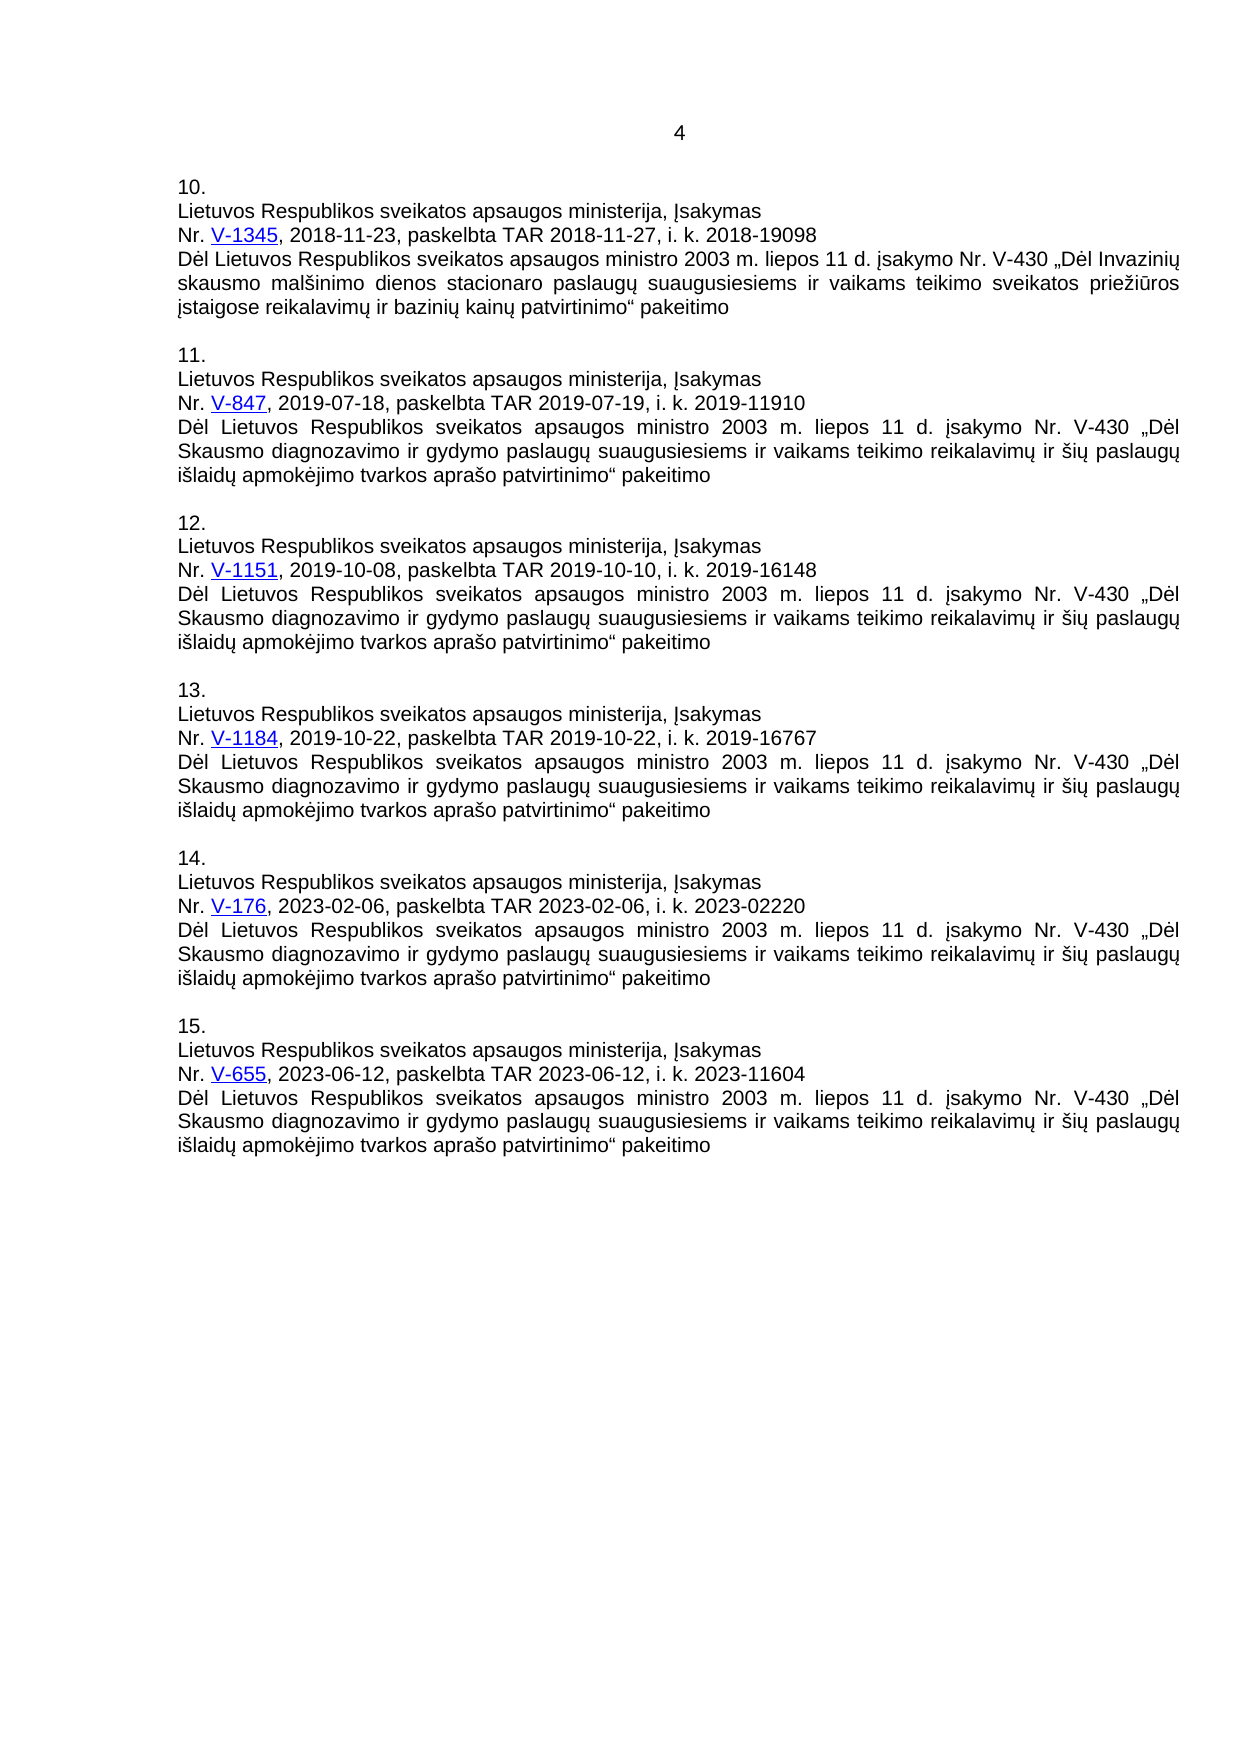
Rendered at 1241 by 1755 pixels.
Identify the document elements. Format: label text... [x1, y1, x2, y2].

text 10. [177, 175, 1181, 199]
text Nr. V-176, 2023-02-06, paskelbta TAR 2023-02-06, i. k. 2023-02220 [177, 894, 1181, 918]
text Dėl Lietuvos Respublikos sveikatos apsaugos ministro 2003 m. liepos 11 d. įsakymo Nr. V-430 „Dėl Skausmo diagnozavimo ir gydymo paslaugų suaugusiesiems ir vaikams teikimo reikalavimų ir šių paslaugų išlaidų apmokėjimo tvarkos aprašo patvirtinimo“ pakeitimo [177, 918, 1181, 989]
text 13. [177, 678, 1181, 702]
text Lietuvos Respublikos sveikatos apsaugos ministerija, Įsakymas [177, 1037, 1181, 1061]
text Dėl Lietuvos Respublikos sveikatos apsaugos ministro 2003 m. liepos 11 d. įsakymo Nr. V-430 „Dėl Invazinių skausmo malšinimo dienos stacionaro paslaugų suaugusiesiems ir vaikams teikimo sveikatos priežiūros įstaigose reikalavimų ir bazinių kainų patvirtinimo“ pakeitimo [177, 247, 1181, 319]
text 11. [177, 343, 1181, 367]
text Dėl Lietuvos Respublikos sveikatos apsaugos ministro 2003 m. liepos 11 d. įsakymo Nr. V-430 „Dėl Skausmo diagnozavimo ir gydymo paslaugų suaugusiesiems ir vaikams teikimo reikalavimų ir šių paslaugų išlaidų apmokėjimo tvarkos aprašo patvirtinimo“ pakeitimo [177, 414, 1181, 486]
text Lietuvos Respublikos sveikatos apsaugos ministerija, Įsakymas [177, 702, 1181, 726]
text Nr. V-655, 2023-06-12, paskelbta TAR 2023-06-12, i. k. 2023-11604 [177, 1061, 1181, 1085]
text Nr. V-1184, 2019-10-22, paskelbta TAR 2019-10-22, i. k. 2019-16767 [177, 726, 1181, 750]
text Nr. V-847, 2019-07-18, paskelbta TAR 2019-07-19, i. k. 2019-11910 [177, 391, 1181, 414]
text Nr. V-1151, 2019-10-08, paskelbta TAR 2019-10-10, i. k. 2019-16148 [177, 558, 1181, 582]
text 15. [177, 1013, 1181, 1037]
text 14. [177, 846, 1181, 870]
text Lietuvos Respublikos sveikatos apsaugos ministerija, Įsakymas [177, 870, 1181, 894]
text Lietuvos Respublikos sveikatos apsaugos ministerija, Įsakymas [177, 367, 1181, 391]
text Dėl Lietuvos Respublikos sveikatos apsaugos ministro 2003 m. liepos 11 d. įsakymo Nr. V-430 „Dėl Skausmo diagnozavimo ir gydymo paslaugų suaugusiesiems ir vaikams teikimo reikalavimų ir šių paslaugų išlaidų apmokėjimo tvarkos aprašo patvirtinimo“ pakeitimo [177, 1085, 1181, 1157]
text Lietuvos Respublikos sveikatos apsaugos ministerija, Įsakymas [177, 534, 1181, 558]
text Dėl Lietuvos Respublikos sveikatos apsaugos ministro 2003 m. liepos 11 d. įsakymo Nr. V-430 „Dėl Skausmo diagnozavimo ir gydymo paslaugų suaugusiesiems ir vaikams teikimo reikalavimų ir šių paslaugų išlaidų apmokėjimo tvarkos aprašo patvirtinimo“ pakeitimo [177, 750, 1181, 822]
text Nr. V-1345, 2018-11-23, paskelbta TAR 2018-11-27, i. k. 2018-19098 [177, 223, 1181, 247]
text Dėl Lietuvos Respublikos sveikatos apsaugos ministro 2003 m. liepos 11 d. įsakymo Nr. V-430 „Dėl Skausmo diagnozavimo ir gydymo paslaugų suaugusiesiems ir vaikams teikimo reikalavimų ir šių paslaugų išlaidų apmokėjimo tvarkos aprašo patvirtinimo“ pakeitimo [177, 582, 1181, 654]
text 12. [177, 510, 1181, 534]
text Lietuvos Respublikos sveikatos apsaugos ministerija, Įsakymas [177, 199, 1181, 223]
